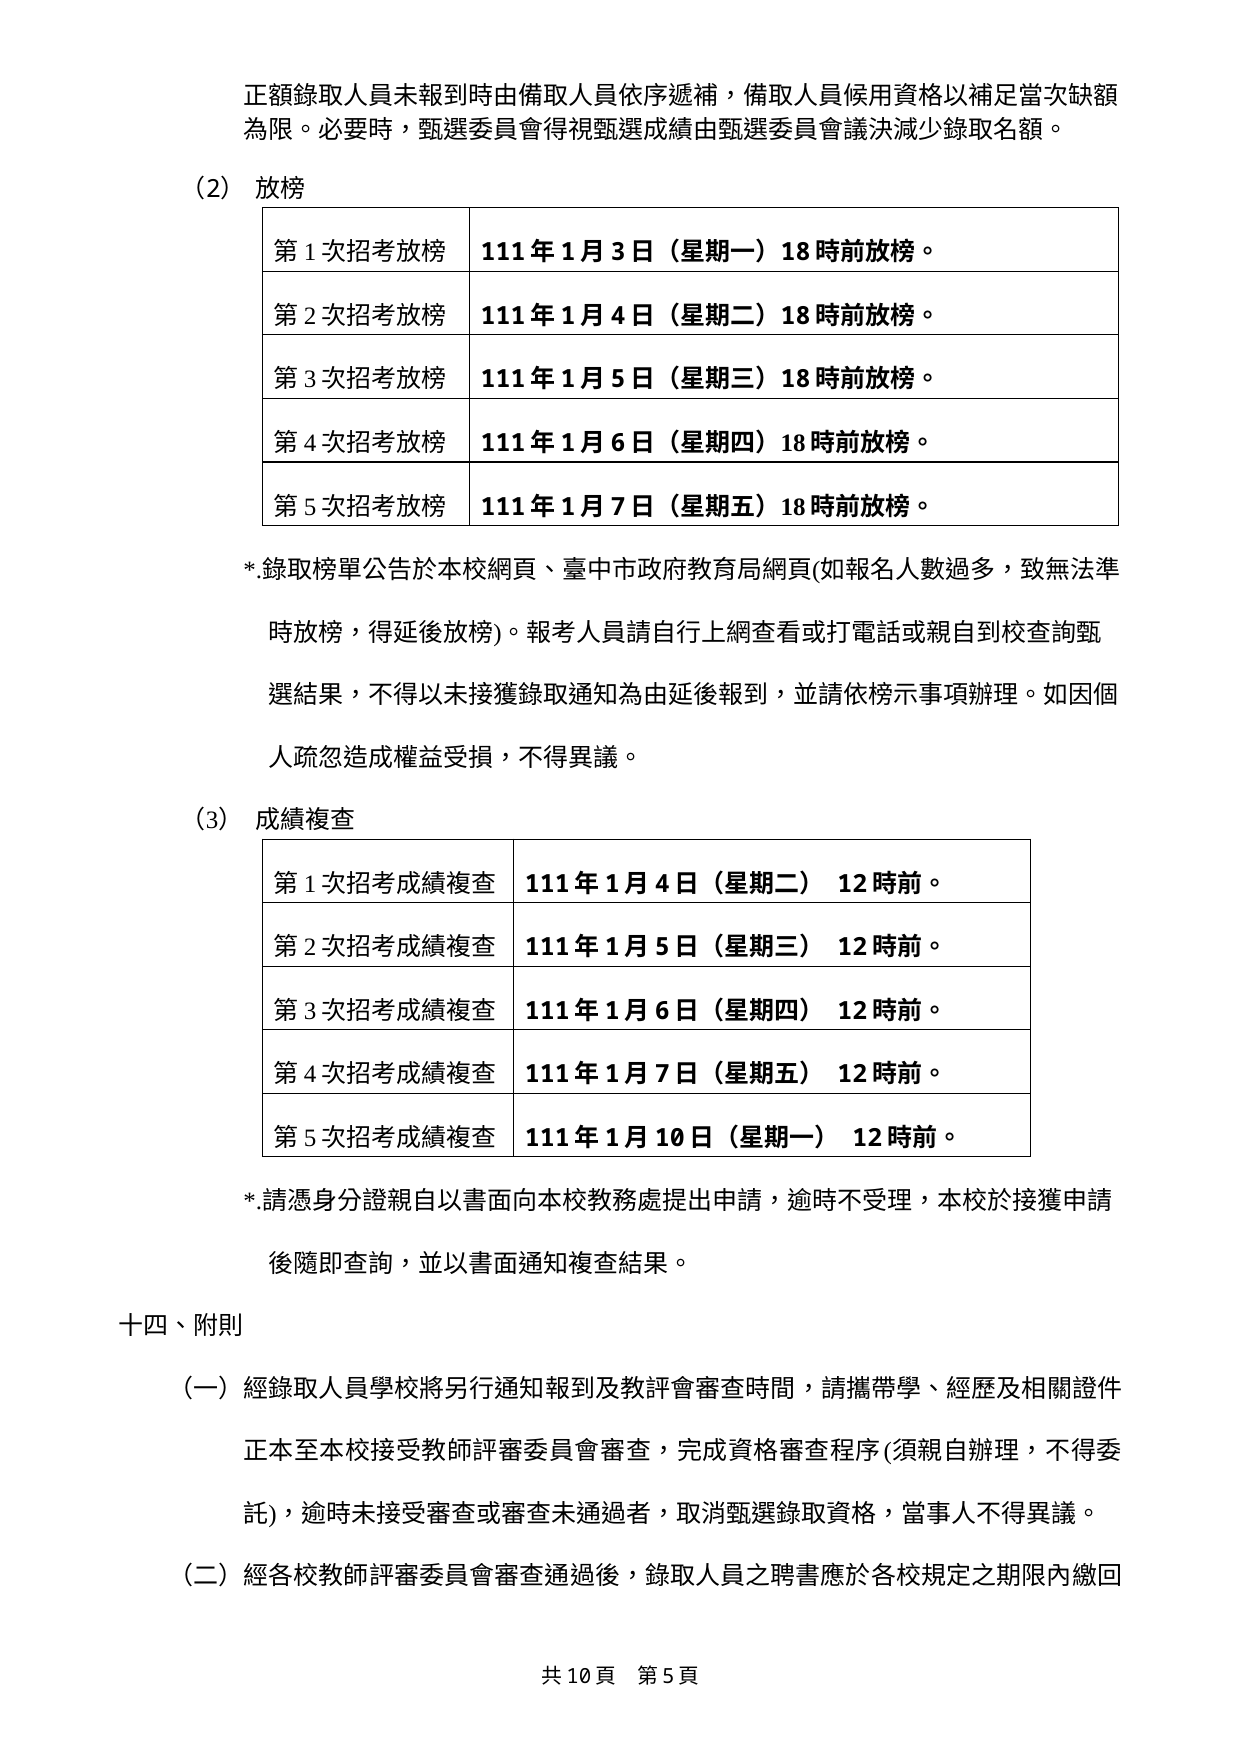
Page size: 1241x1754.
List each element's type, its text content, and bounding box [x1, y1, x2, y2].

table_cell 111年1月7日（星期五）18時前放榜。 [470, 463, 1118, 525]
table_cell 111年1月7日（星期五） 12時前。 [514, 1030, 1030, 1093]
table_cell 第2次招考放榜 [263, 272, 469, 334]
table_cell 111年1月6日（星期四）18時前放榜。 [470, 399, 1118, 461]
table_header 第1次招考成績複查 [263, 840, 513, 902]
table_cell 111年1月4日（星期二）18時前放榜。 [470, 272, 1118, 334]
table_cell 111年1月5日（星期三） 12時前。 [514, 903, 1030, 966]
table_cell 111年1月6日（星期四） 12時前。 [514, 967, 1030, 1029]
text *.錄取榜單公告於本校網頁、臺中市政府教育局網頁(如報名人數過多，致無法準時放榜，得延後放榜)。報考人員請自行上網查看或打電話或親自到校查詢甄選結果，不得以未接獲錄取通知為由延後報到，並請依榜示事項辦理。如因個人疏忽造成權益受損，不得異議。 [243, 526, 1122, 776]
table_cell 第4次招考放榜 [263, 399, 469, 461]
table_header 第1次招考放榜 [263, 208, 469, 271]
table_cell 第4次招考成績複查 [263, 1030, 513, 1093]
table_cell 111年1月10日（星期一） 12時前。 [514, 1094, 1030, 1156]
text 正額錄取人員未報到時由備取人員依序遞補，備取人員候用資格以補足當次缺額為限。必要時，甄選委員會得視甄選成績由甄選委員會議決減少錄取名額。 [243, 78, 1122, 145]
table_cell 第5次招考放榜 [263, 463, 469, 525]
list 成績複查 [181, 776, 1122, 838]
text 十四、附則 [118, 1282, 1122, 1345]
table_cell 第3次招考成績複查 [263, 967, 513, 1029]
table_cell 第3次招考放榜 [263, 335, 469, 398]
text *.請憑身分證親自以書面向本校教務處提出申請，逾時不受理，本校於接獲申請後隨即查詢，並以書面通知複查結果。 [243, 1157, 1122, 1282]
table_cell 111年1月5日（星期三）18時前放榜。 [470, 335, 1118, 398]
text （二）經各校教師評審委員會審查通過後，錄取人員之聘書應於各校規定之期限內繳回 [168, 1532, 1122, 1595]
table_cell 第5次招考成績複查 [263, 1094, 513, 1156]
text （一）經錄取人員學校將另行通知報到及教評會審查時間，請攜帶學、經歷及相關證件正本至本校接受教師評審委員會審查，完成資格審查程序(須親自辦理，不得委託)，逾時未接受審查或審查未通過者，取消甄選錄取資格，當事人不得異議。 [168, 1345, 1122, 1532]
table_header 111年1月3日（星期一）18時前放榜。 [470, 208, 1118, 271]
table_header 111年1月4日（星期二） 12時前。 [514, 840, 1030, 902]
table_cell 第2次招考成績複查 [263, 903, 513, 966]
list 放榜 [181, 145, 1122, 207]
